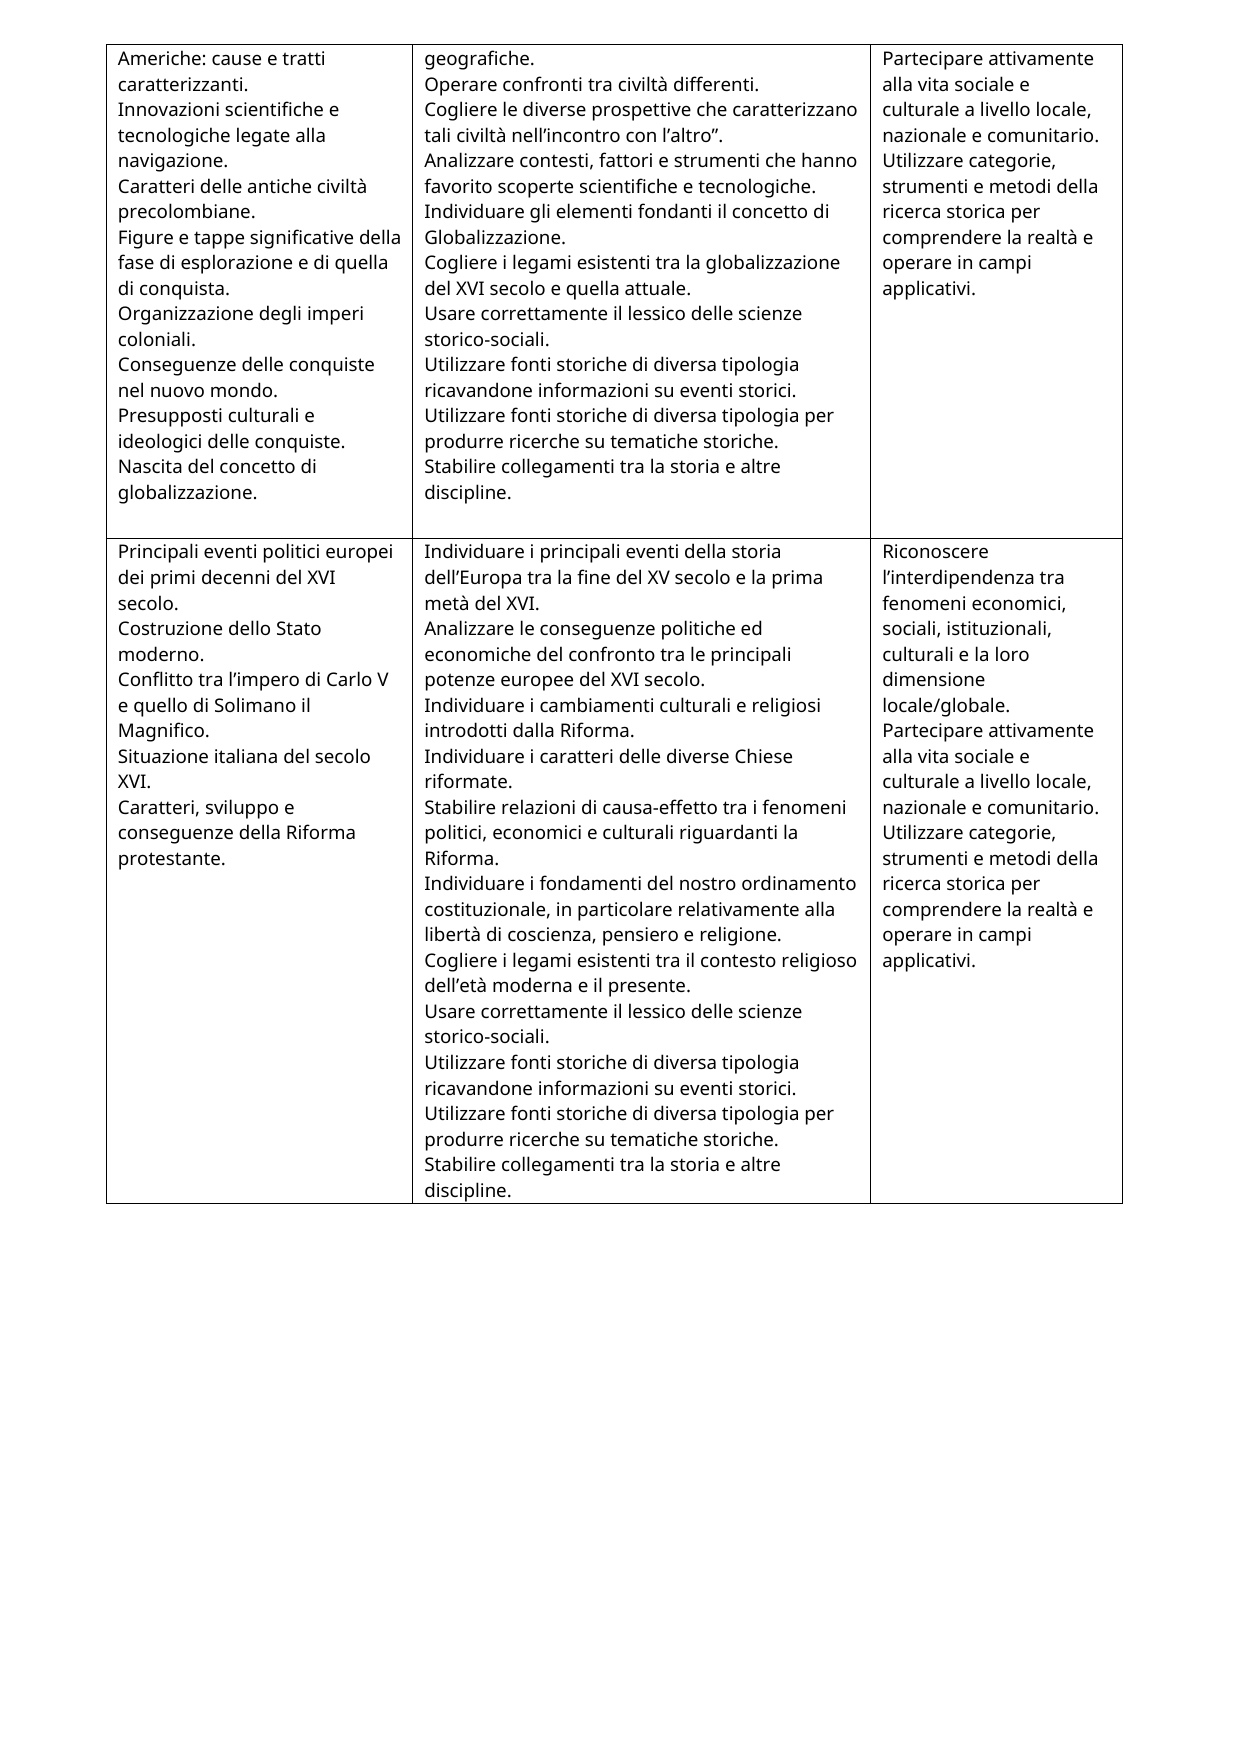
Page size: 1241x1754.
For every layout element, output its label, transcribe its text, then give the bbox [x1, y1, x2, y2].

table_cell geografiche. Operare confronti tra civiltà differenti. Cogliere le diverse prospettive che caratterizzano tali civiltà nell’incontro con l’altro”. Analizzare contesti, fattori e strumenti che hanno favorito scoperte scientifiche e tecnologiche. Individuare gli elementi fondanti il concetto di Globalizzazione. Cogliere i legami esistenti tra la globalizzazione del XVI secolo e quella attuale. Usare correttamente il lessico delle scienze storico-sociali. Utilizzare fonti storiche di diversa tipologia ricavandone informazioni su eventi storici. Utilizzare fonti storiche di diversa tipologia per produrre ricerche su tematiche storiche. Stabilire collegamenti tra la storia e altre discipline. [413, 45, 870, 538]
table_cell Principali eventi politici europei dei primi decenni del XVI secolo. Costruzione dello Stato moderno. Conflitto tra l’impero di Carlo V e quello di Solimano il Magnifico. Situazione italiana del secolo XVI. Caratteri, sviluppo e conseguenze della Riforma protestante. [107, 539, 412, 1202]
table_cell Individuare i principali eventi della storia dell’Europa tra la fine del XV secolo e la prima metà del XVI. Analizzare le conseguenze politiche ed economiche del confronto tra le principali potenze europee del XVI secolo. Individuare i cambiamenti culturali e religiosi introdotti dalla Riforma. Individuare i caratteri delle diverse Chiese riformate. Stabilire relazioni di causa-effetto tra i fenomeni politici, economici e culturali riguardanti la Riforma. Individuare i fondamenti del nostro ordinamento costituzionale, in particolare relativamente alla libertà di coscienza, pensiero e religione. Cogliere i legami esistenti tra il contesto religioso dell’età moderna e il presente. Usare correttamente il lessico delle scienze storico-sociali. Utilizzare fonti storiche di diversa tipologia ricavandone informazioni su eventi storici. Utilizzare fonti storiche di diversa tipologia per produrre ricerche su tematiche storiche. Stabilire collegamenti tra la storia e altre discipline. [413, 539, 870, 1202]
table_cell Americhe: cause e tratti caratterizzanti. Innovazioni scientifiche e tecnologiche legate alla navigazione. Caratteri delle antiche civiltà precolombiane. Figure e tappe significative della fase di esplorazione e di quella di conquista. Organizzazione degli imperi coloniali. Conseguenze delle conquiste nel nuovo mondo. Presupposti culturali e ideologici delle conquiste. Nascita del concetto di globalizzazione. [107, 45, 412, 538]
table_cell Riconoscere l’interdipendenza tra fenomeni economici, sociali, istituzionali, culturali e la loro dimensione locale/globale. Partecipare attivamente alla vita sociale e culturale a livello locale, nazionale e comunitario. Utilizzare categorie, strumenti e metodi della ricerca storica per comprendere la realtà e operare in campi applicativi. [871, 539, 1122, 1202]
table_cell Partecipare attivamente alla vita sociale e culturale a livello locale, nazionale e comunitario. Utilizzare categorie, strumenti e metodi della ricerca storica per comprendere la realtà e operare in campi applicativi. [871, 45, 1122, 538]
